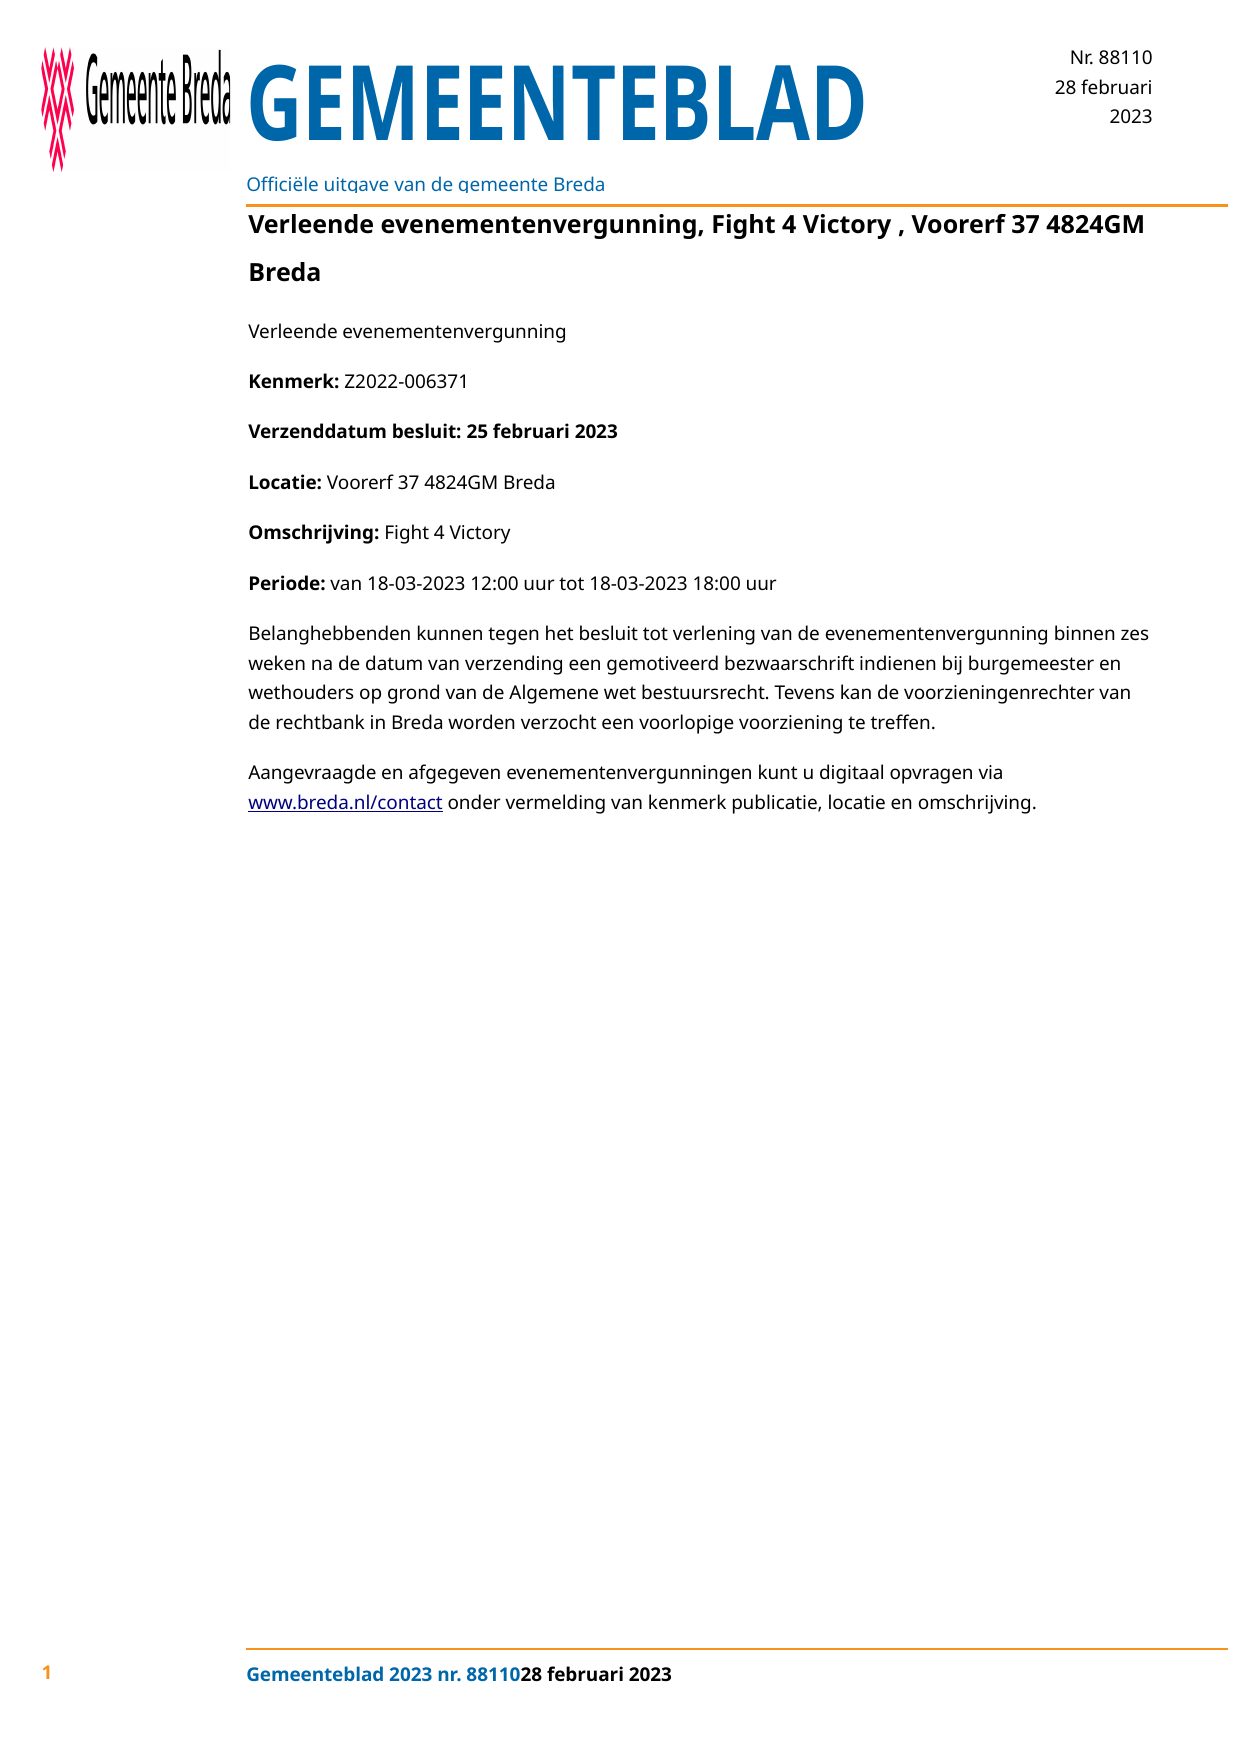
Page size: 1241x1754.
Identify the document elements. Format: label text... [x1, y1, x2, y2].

text Aangevraagde en afgegeven evenementenvergunningen kunt u digitaal opvragen via www.breda.nl/contact onder vermelding van kenmerk publicatie, locatie en omschrijving. [248, 759, 1152, 815]
text Verzenddatum besluit: 25 februari 2023 [248, 419, 1152, 444]
text Omschrijving: Fight 4 Victory [248, 519, 1152, 545]
text Periode: van 18-03-2023 12:00 uur tot 18-03-2023 18:00 uur [248, 570, 1152, 596]
text Kenmerk: Z2022-006371 [248, 368, 1152, 394]
text Verleende evenementenvergunning [248, 318, 1152, 344]
text Locatie: Voorerf 37 4824GM Breda [248, 469, 1152, 495]
text Verleende evenementenvergunning, Fight 4 Victory , Voorerf 37 4824GM Breda [248, 207, 1152, 288]
picture [41, 47, 231, 172]
text Belanghebbenden kunnen tegen het besluit tot verlening van de evenementenvergunning binnen zes weken na de datum van verzending een gemotiveerd bezwaarschrift indienen bij burgemeester en wethouders op grond van de Algemene wet bestuursrecht. Tevens kan de voorzieningenrechter van de rechtbank in Breda worden verzocht een voorlopige voorziening te treffen. [248, 620, 1152, 735]
